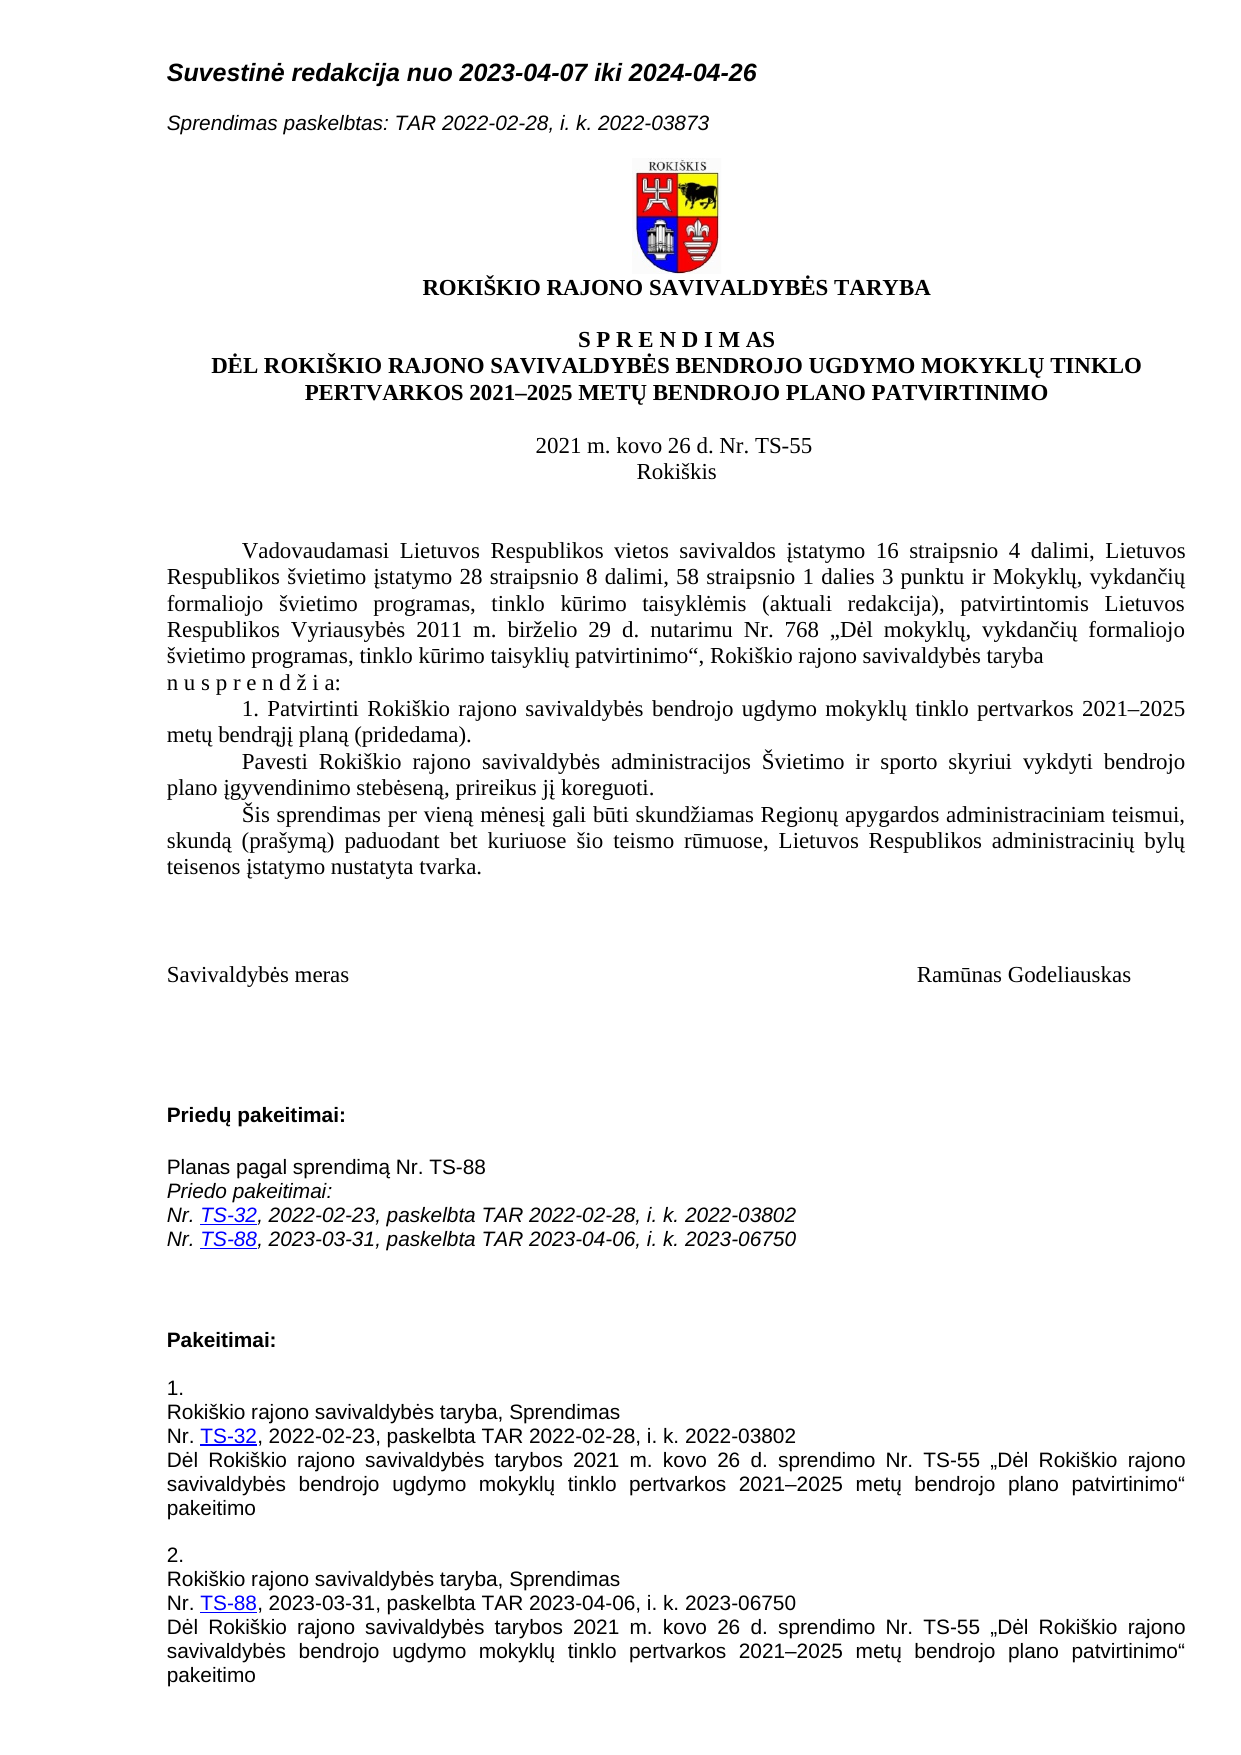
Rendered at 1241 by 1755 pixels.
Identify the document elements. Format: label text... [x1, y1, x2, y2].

text 2021 m. kovo 26 d. Nr. TS-55 [167, 432, 1186, 458]
text 1. Patvirtinti Rokiškio rajono savivaldybės bendrojo ugdymo mokyklų tinklo pertvarkos 2021–2025 metų bendrąjį planą (pridedama). [167, 695, 1186, 748]
text Nr. TS-88, 2023-03-31, paskelbta TAR 2023-04-06, i. k. 2023-06750 [167, 1591, 1186, 1615]
text Rokiškis [167, 458, 1186, 484]
text Sprendimas paskelbtas: TAR 2022-02-28, i. k. 2022-03873 [167, 111, 1186, 135]
text Nr. TS-32, 2022-02-23, paskelbta TAR 2022-02-28, i. k. 2022-03802 [167, 1203, 1186, 1227]
text ROKIŠKIO RAJONO SAVIVALDYBĖS TARYBA [167, 273, 1186, 300]
text DĖL ROKIŠKIO RAJONO SAVIVALDYBĖS BENDROJO UGDYMO MOKYKLŲ TINKLO PERTVARKOS 2021–2025 METŲ BENDROJO PLANO PATVIRTINIMO [167, 353, 1186, 405]
text Suvestinė redakcija nuo 2023-04-07 iki 2024-04-26 [167, 58, 1186, 87]
text n u s p r e n d ž i a: [167, 669, 1186, 695]
text Pakeitimai: [167, 1328, 1186, 1352]
text Planas pagal sprendimą Nr. TS-88 [167, 1155, 1186, 1179]
text Savivaldybės meras Ramūnas Godeliauskas [167, 961, 1186, 987]
text Priedo pakeitimai: [167, 1179, 1186, 1203]
text Dėl Rokiškio rajono savivaldybės tarybos 2021 m. kovo 26 d. sprendimo Nr. TS-55 „Dėl Rokiškio rajono savivaldybės bendrojo ugdymo mokyklų tinklo pertvarkos 2021–2025 metų bendrojo plano patvirtinimo“ pakeitimo [167, 1615, 1186, 1687]
text Priedų pakeitimai: [167, 1102, 1186, 1126]
text Rokiškio rajono savivaldybės taryba, Sprendimas [167, 1399, 1186, 1423]
text 2. [167, 1543, 1186, 1567]
text Vadovaudamasi Lietuvos Respublikos vietos savivaldos įstatymo 16 straipsnio 4 dalimi, Lietuvos Respublikos švietimo įstatymo 28 straipsnio 8 dalimi, 58 straipsnio 1 dalies 3 punktu ir Mokyklų, vykdančių formaliojo švietimo programas, tinklo kūrimo taisyklėmis (aktuali redakcija), patvirtintomis Lietuvos Respublikos Vyriausybės 2011 m. birželio 29 d. nutarimu Nr. 768 „Dėl mokyklų, vykdančių formaliojo švietimo programas, tinklo kūrimo taisyklių patvirtinimo“, Rokiškio rajono savivaldybės taryba [167, 537, 1186, 669]
text Rokiškio rajono savivaldybės taryba, Sprendimas [167, 1567, 1186, 1591]
text Nr. TS-32, 2022-02-23, paskelbta TAR 2022-02-28, i. k. 2022-03802 [167, 1423, 1186, 1447]
text Pavesti Rokiškio rajono savivaldybės administracijos Švietimo ir sporto skyriui vykdyti bendrojo plano įgyvendinimo stebėseną, prireikus jį koreguoti. [167, 748, 1186, 801]
text Nr. TS-88, 2023-03-31, paskelbta TAR 2023-04-06, i. k. 2023-06750 [167, 1227, 1186, 1251]
text Šis sprendimas per vieną mėnesį gali būti skundžiamas Regionų apygardos administraciniam teismui, skundą (prašymą) paduodant bet kuriuose šio teismo rūmuose, Lietuvos Respublikos administracinių bylų teisenos įstatymo nustatyta tvarka. [167, 801, 1186, 880]
text Dėl Rokiškio rajono savivaldybės tarybos 2021 m. kovo 26 d. sprendimo Nr. TS-55 „Dėl Rokiškio rajono savivaldybės bendrojo ugdymo mokyklų tinklo pertvarkos 2021–2025 metų bendrojo plano patvirtinimo“ pakeitimo [167, 1447, 1186, 1519]
text 1. [167, 1376, 1186, 1399]
text S P R E N D I M AS [167, 326, 1186, 353]
